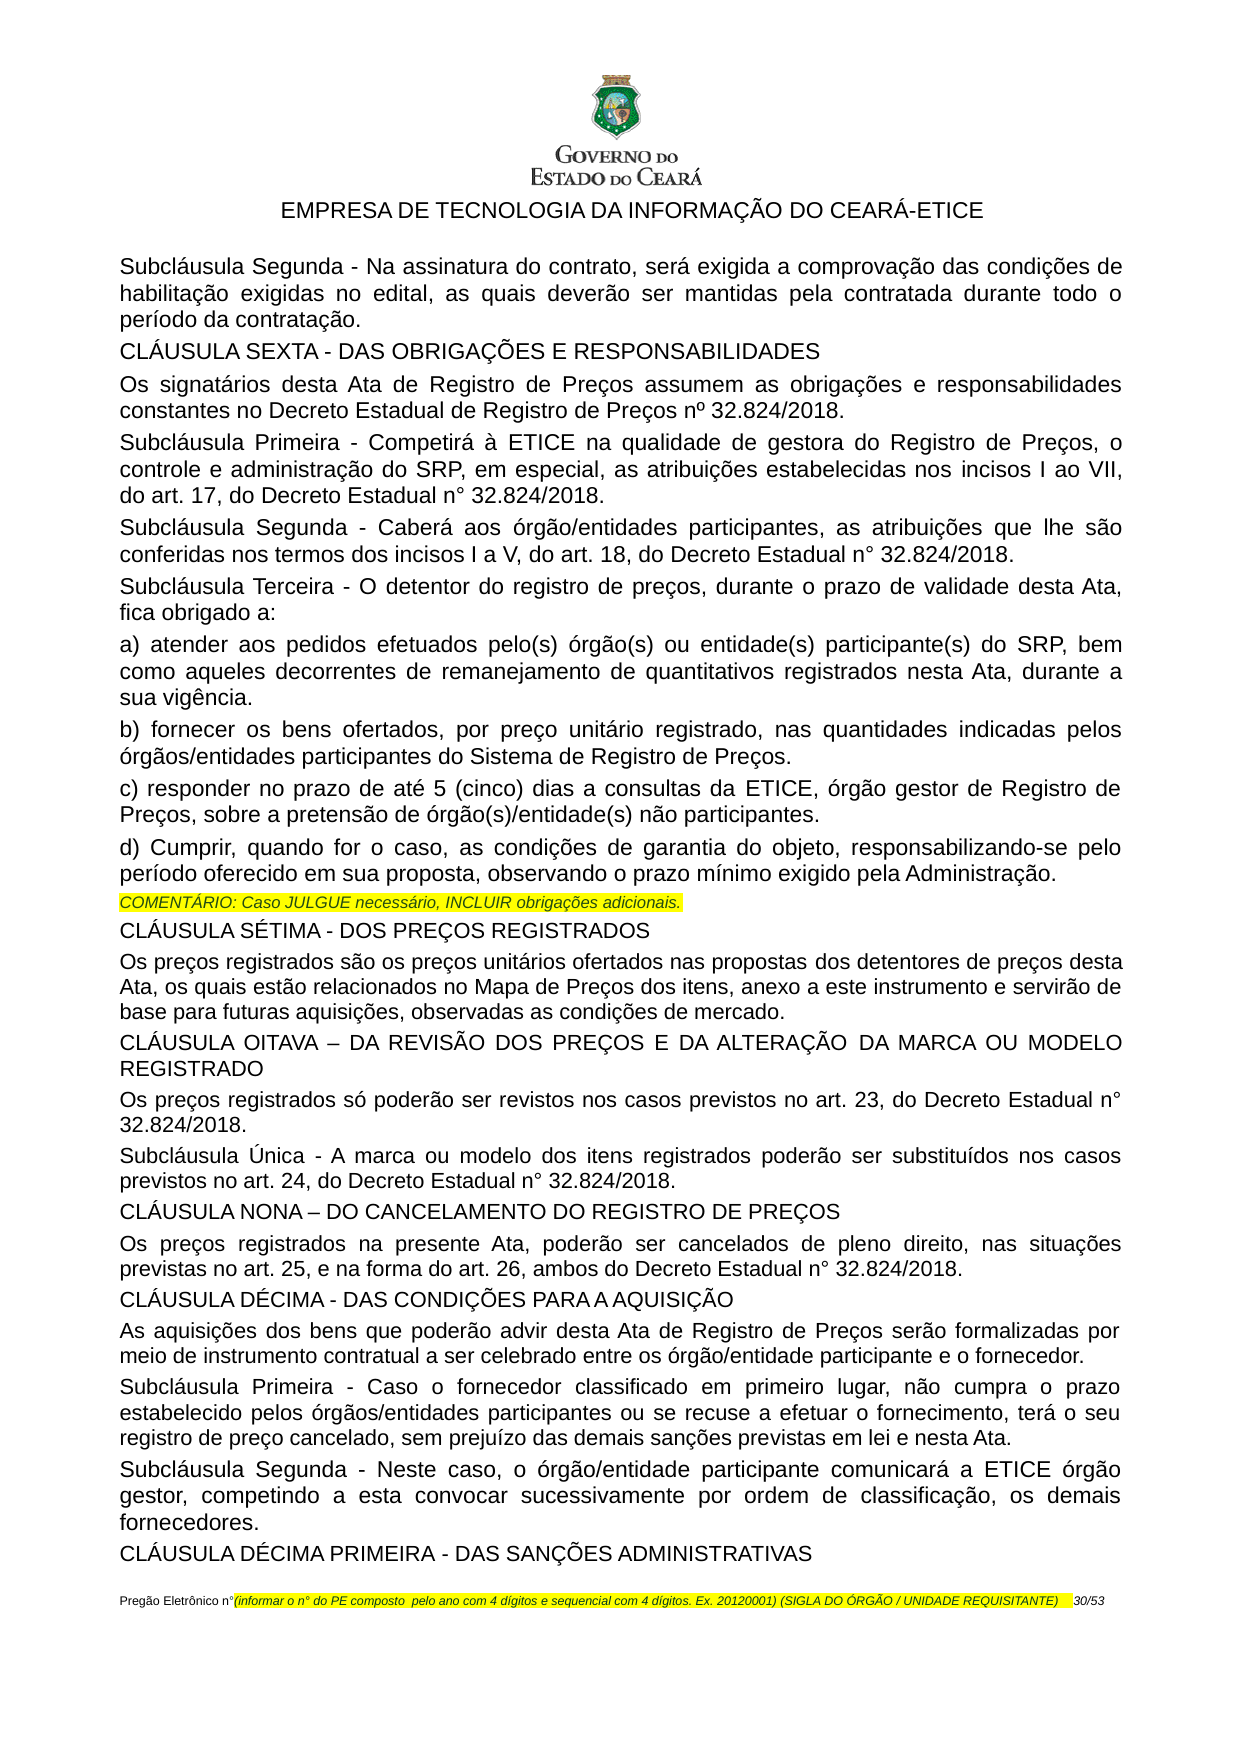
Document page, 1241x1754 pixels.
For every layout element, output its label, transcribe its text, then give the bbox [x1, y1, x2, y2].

text c) responder no prazo de até 5 (cinco) dias a consultas da ETICE, órgão gestor de Registro de Preços, sobre a pretensão de órgão(s)/entidade(s) não participantes. [119, 775, 1121, 828]
text Os preços registrados só poderão ser revistos nos casos previstos no art. 23, do Decreto Estadual n° 32.824/2018. [119, 1087, 1123, 1137]
text d) Cumprir, quando for o caso, as condições de garantia do objeto, responsabilizando-se pelo período oferecido em sua proposta, observando o prazo mínimo exigido pela Administração. [119, 834, 1121, 886]
text Subcláusula Primeira - Competirá à ETICE na qualidade de gestora do Registro de Preços, o controle e administração do SRP, em especial, as atribuições estabelecidas nos incisos I ao VII, do art. 17, do Decreto Estadual n° 32.824/2018. [119, 429, 1123, 508]
text CLÁUSULA SEXTA - DAS OBRIGAÇÕES E RESPONSABILIDADES [119, 338, 1123, 364]
text Subcláusula Terceira - O detentor do registro de preços, durante o prazo de validade desta Ata, fica obrigado a: [119, 573, 1123, 626]
text Subcláusula Única - A marca ou modelo dos itens registrados poderão ser substituídos nos casos previstos no art. 24, do Decreto Estadual n° 32.824/2018. [119, 1143, 1123, 1193]
text Os signatários desta Ata de Registro de Preços assumem as obrigações e responsabilidades constantes no Decreto Estadual de Registro de Preços nº 32.824/2018. [119, 371, 1123, 423]
text As aquisições dos bens que poderão advir desta Ata de Registro de Preços serão formalizadas por meio de instrumento contratual a ser celebrado entre os órgão/entidade participante e o fornecedor. [119, 1318, 1121, 1368]
text COMENTÁRIO: Caso JULGUE necessário, INCLUIR obrigações adicionais. [119, 892, 1121, 912]
text Os preços registrados são os preços unitários ofertados nas propostas dos detentores de preços desta Ata, os quais estão relacionados no Mapa de Preços dos itens, anexo a este instrumento e servirão de base para futuras aquisições, observadas as condições de mercado. [119, 949, 1123, 1024]
text CLÁUSULA OITAVA – DA REVISÃO DOS PREÇOS E DA ALTERAÇÃO DA MARCA OU MODELO REGISTRADO [119, 1030, 1123, 1081]
text CLÁUSULA DÉCIMA - DAS CONDIÇÕES PARA A AQUISIÇÃO [119, 1287, 1121, 1312]
text Subcláusula Primeira - Caso o fornecedor classificado em primeiro lugar, não cumpra o prazo estabelecido pelos órgãos/entidades participantes ou se recuse a efetuar o fornecimento, terá o seu registro de preço cancelado, sem prejuízo das demais sanções previstas em lei e nesta Ata. [119, 1374, 1121, 1450]
text a) atender aos pedidos efetuados pelo(s) órgão(s) ou entidade(s) participante(s) do SRP, bem como aqueles decorrentes de remanejamento de quantitativos registrados nesta Ata, durante a sua vigência. [119, 631, 1123, 711]
text Os preços registrados na presente Ata, poderão ser cancelados de pleno direito, nas situações previstas no art. 25, e na forma do art. 26, ambos do Decreto Estadual n° 32.824/2018. [119, 1230, 1123, 1281]
text Subcláusula Segunda - Neste caso, o órgão/entidade participante comunicará a ETICE órgão gestor, competindo a esta convocar sucessivamente por ordem de classificação, os demais fornecedores. [119, 1456, 1121, 1535]
subtitle CLÁUSULA NONA – DO CANCELAMENTO DO REGISTRO DE PREÇOS [119, 1199, 1121, 1224]
text CLÁUSULA DÉCIMA PRIMEIRA - DAS SANÇÕES ADMINISTRATIVAS [119, 1541, 1123, 1566]
text Subcláusula Segunda - Caberá aos órgão/entidades participantes, as atribuições que lhe são conferidas nos termos dos incisos I a V, do art. 18, do Decreto Estadual n° 32.824/2018. [119, 514, 1123, 567]
text b) fornecer os bens ofertados, por preço unitário registrado, nas quantidades indicadas pelos órgãos/entidades participantes do Sistema de Registro de Preços. [119, 716, 1123, 769]
text CLÁUSULA SÉTIMA - DOS PREÇOS REGISTRADOS [119, 917, 1123, 943]
text Subcláusula Segunda - Na assinatura do contrato, será exigida a comprovação das condições de habilitação exigidas no edital, as quais deverão ser mantidas pela contratada durante todo o período da contratação. [119, 253, 1123, 332]
